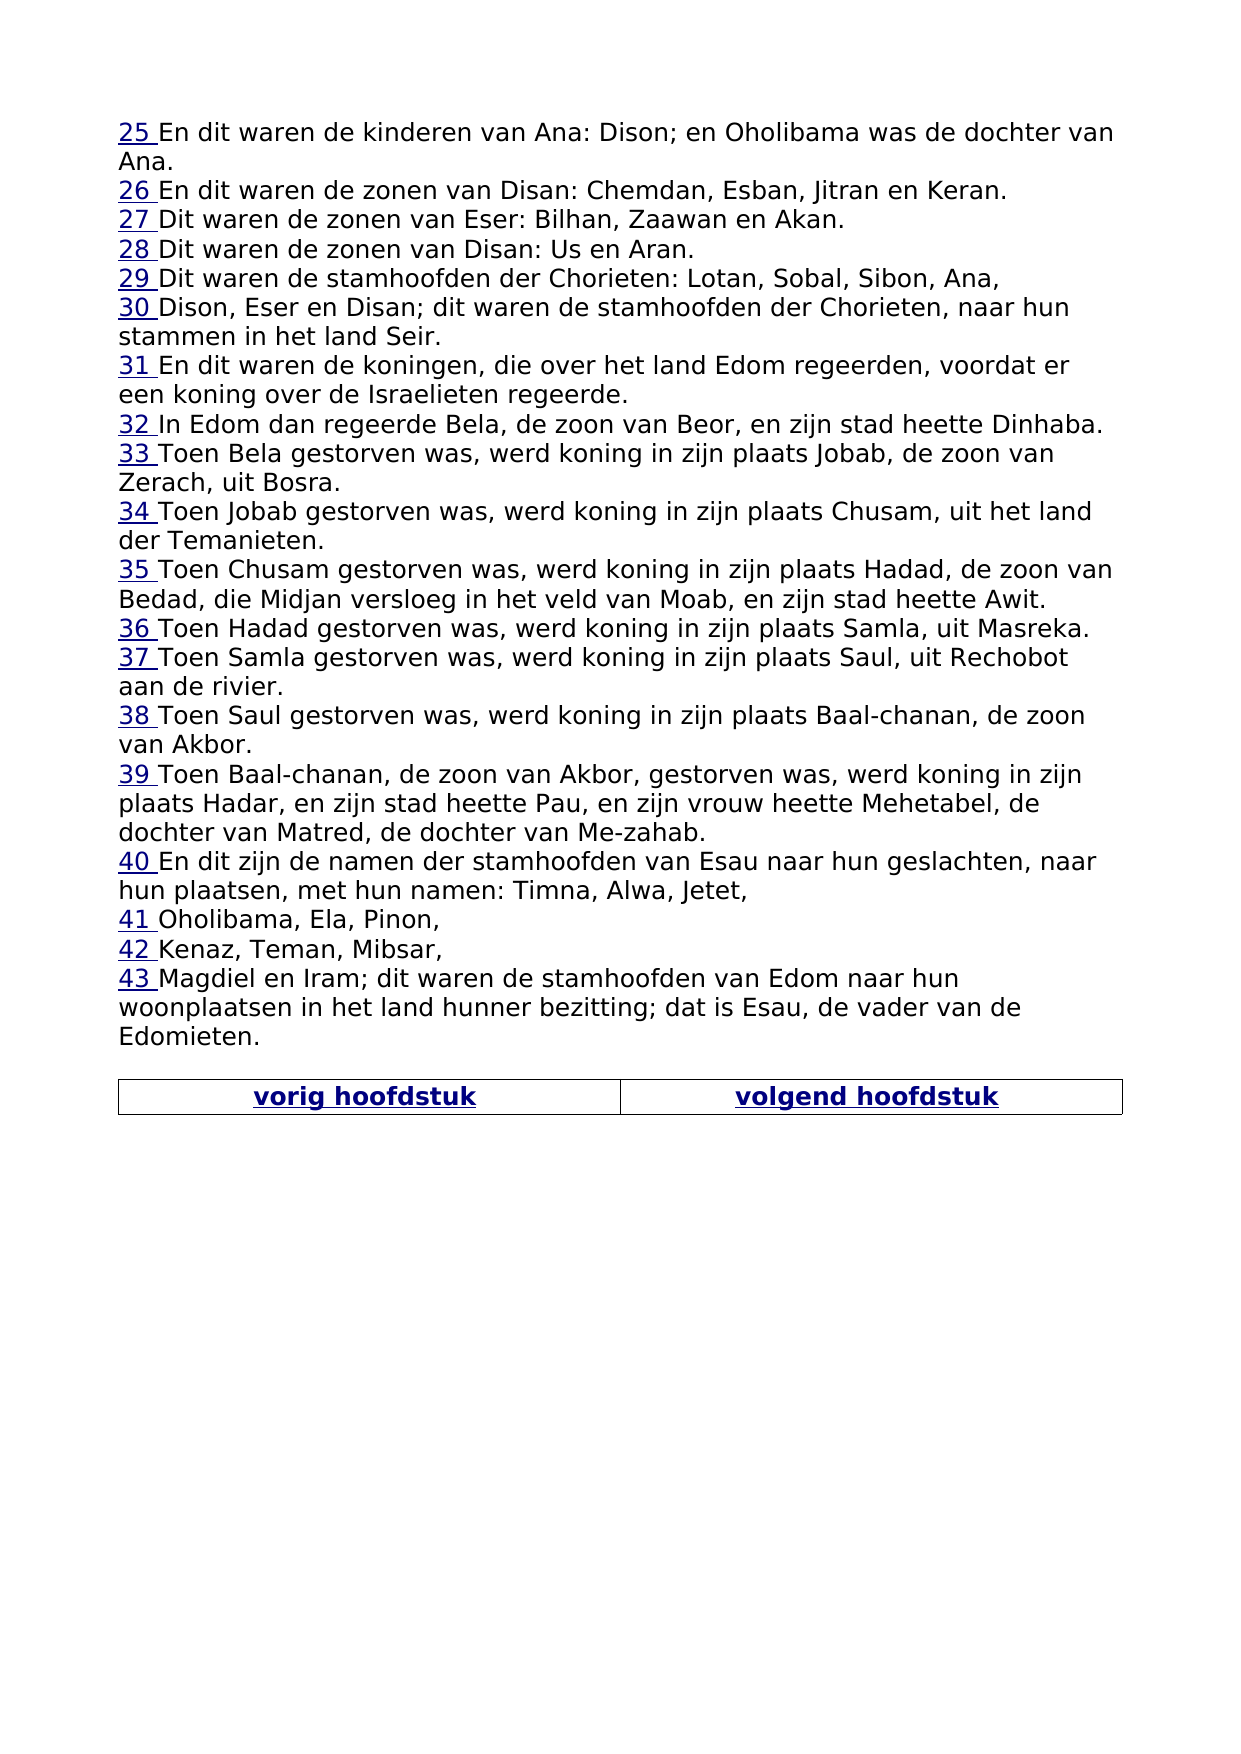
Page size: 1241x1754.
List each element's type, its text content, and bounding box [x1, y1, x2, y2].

table_header vorig hoofdstuk [119, 1080, 620, 1114]
text 25 En dit waren de kinderen van Ana: Dison; en Oholibama was de dochter van Ana. 26 En dit waren de zonen van Disan: Chemdan, Esban, Jitran en Keran. 27 Dit waren de zonen van Eser: Bilhan, Zaawan en Akan. 28 Dit waren de zonen van Disan: Us en Aran. 29 Dit waren de stamhoofden der Chorieten: Lotan, Sobal, Sibon, Ana, 30 Dison, Eser en Disan; dit waren de stamhoofden der Chorieten, naar hun stammen in het land Seir. 31 En dit waren de koningen, die over het land Edom regeerden, voordat er een koning over de Israelieten regeerde. 32 In Edom dan regeerde Bela, de zoon van Beor, en zijn stad heette Dinhaba. 33 Toen Bela gestorven was, werd koning in zijn plaats Jobab, de zoon van Zerach, uit Bosra. 34 Toen Jobab gestorven was, werd koning in zijn plaats Chusam, uit het land der Temanieten. 35 Toen Chusam gestorven was, werd koning in zijn plaats Hadad, de zoon van Bedad, die Midjan versloeg in het veld van Moab, en zijn stad heette Awit. 36 Toen Hadad gestorven was, werd koning in zijn plaats Samla, uit Masreka. 37 Toen Samla gestorven was, werd koning in zijn plaats Saul, uit Rechobot aan de rivier. 38 Toen Saul gestorven was, werd koning in zijn plaats Baal-chanan, de zoon van Akbor. 39 Toen Baal-chanan, de zoon van Akbor, gestorven was, werd koning in zijn plaats Hadar, en zijn stad heette Pau, en zijn vrouw heette Mehetabel, de dochter van Matred, de dochter van Me-zahab. 40 En dit zijn de namen der stamhoofden van Esau naar hun geslachten, naar hun plaatsen, met hun namen: Timna, Alwa, Jetet, 41 Oholibama, Ela, Pinon, 42 Kenaz, Teman, Mibsar, 43 Magdiel en Iram; dit waren de stamhoofden van Edom naar hun woonplaatsen in het land hunner bezitting; dat is Esau, de vader van de Edomieten. [118, 118, 1122, 1051]
table_header volgend hoofdstuk [621, 1080, 1122, 1114]
